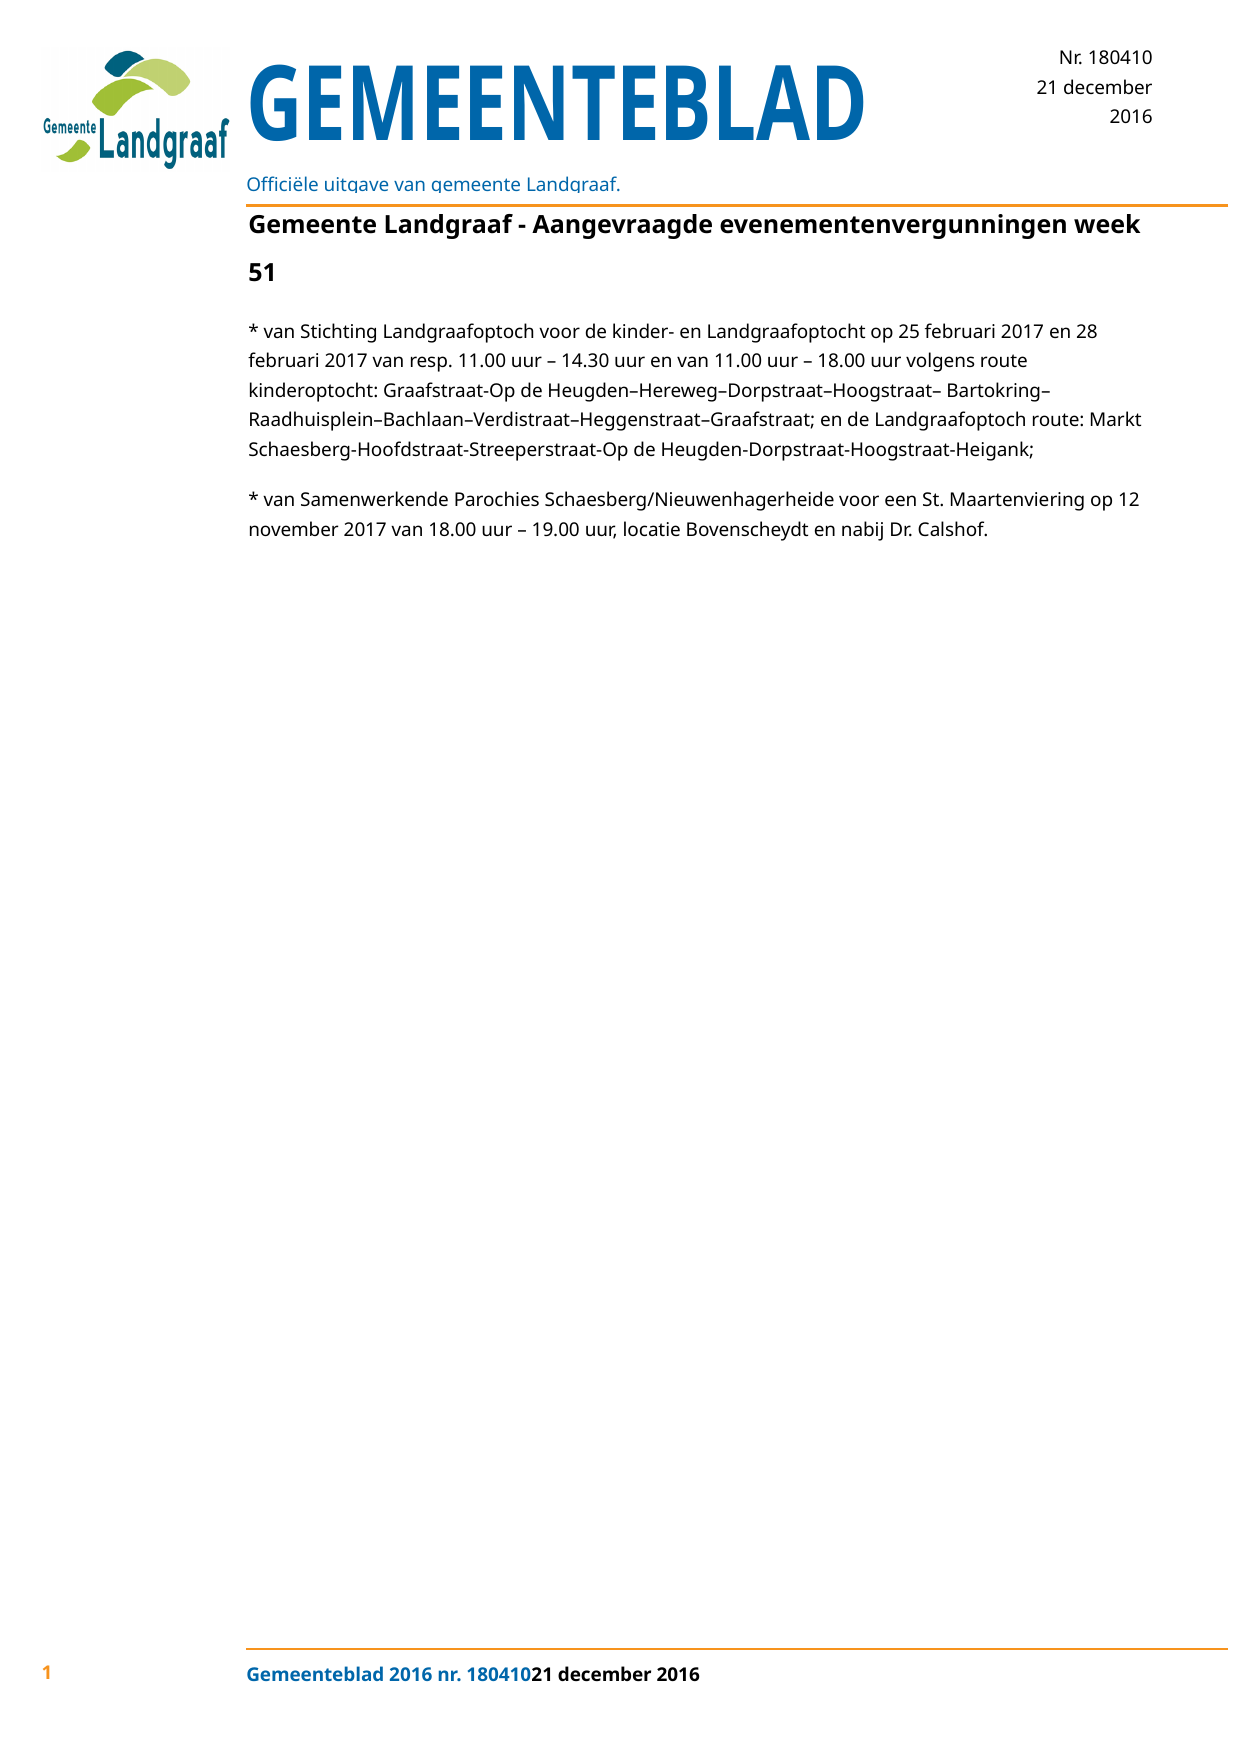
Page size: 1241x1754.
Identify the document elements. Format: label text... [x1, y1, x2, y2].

text * van Stichting Landgraafoptoch voor de kinder- en Landgraafoptocht op 25 februari 2017 en 28 februari 2017 van resp. 11.00 uur – 14.30 uur en van 11.00 uur – 18.00 uur volgens route kinderoptocht: Graafstraat-Op de Heugden–Hereweg–Dorpstraat–Hoogstraat– Bartokring–Raadhuisplein–Bachlaan–Verdistraat–Heggenstraat–Graafstraat; en de Landgraafoptoch route: Markt Schaesberg-Hoofdstraat-Streeperstraat-Op de Heugden-Dorpstraat-Hoogstraat-Heigank; [248, 318, 1152, 462]
text * van Samenwerkende Parochies Schaesberg/Nieuwenhagerheide voor een St. Maartenviering op 12 november 2017 van 18.00 uur – 19.00 uur, locatie Bovenscheydt en nabij Dr. Calshof. [248, 487, 1152, 542]
text Gemeente Landgraaf - Aangevraagde evenementenvergunningen week 51 [248, 207, 1152, 288]
picture [41, 47, 231, 172]
